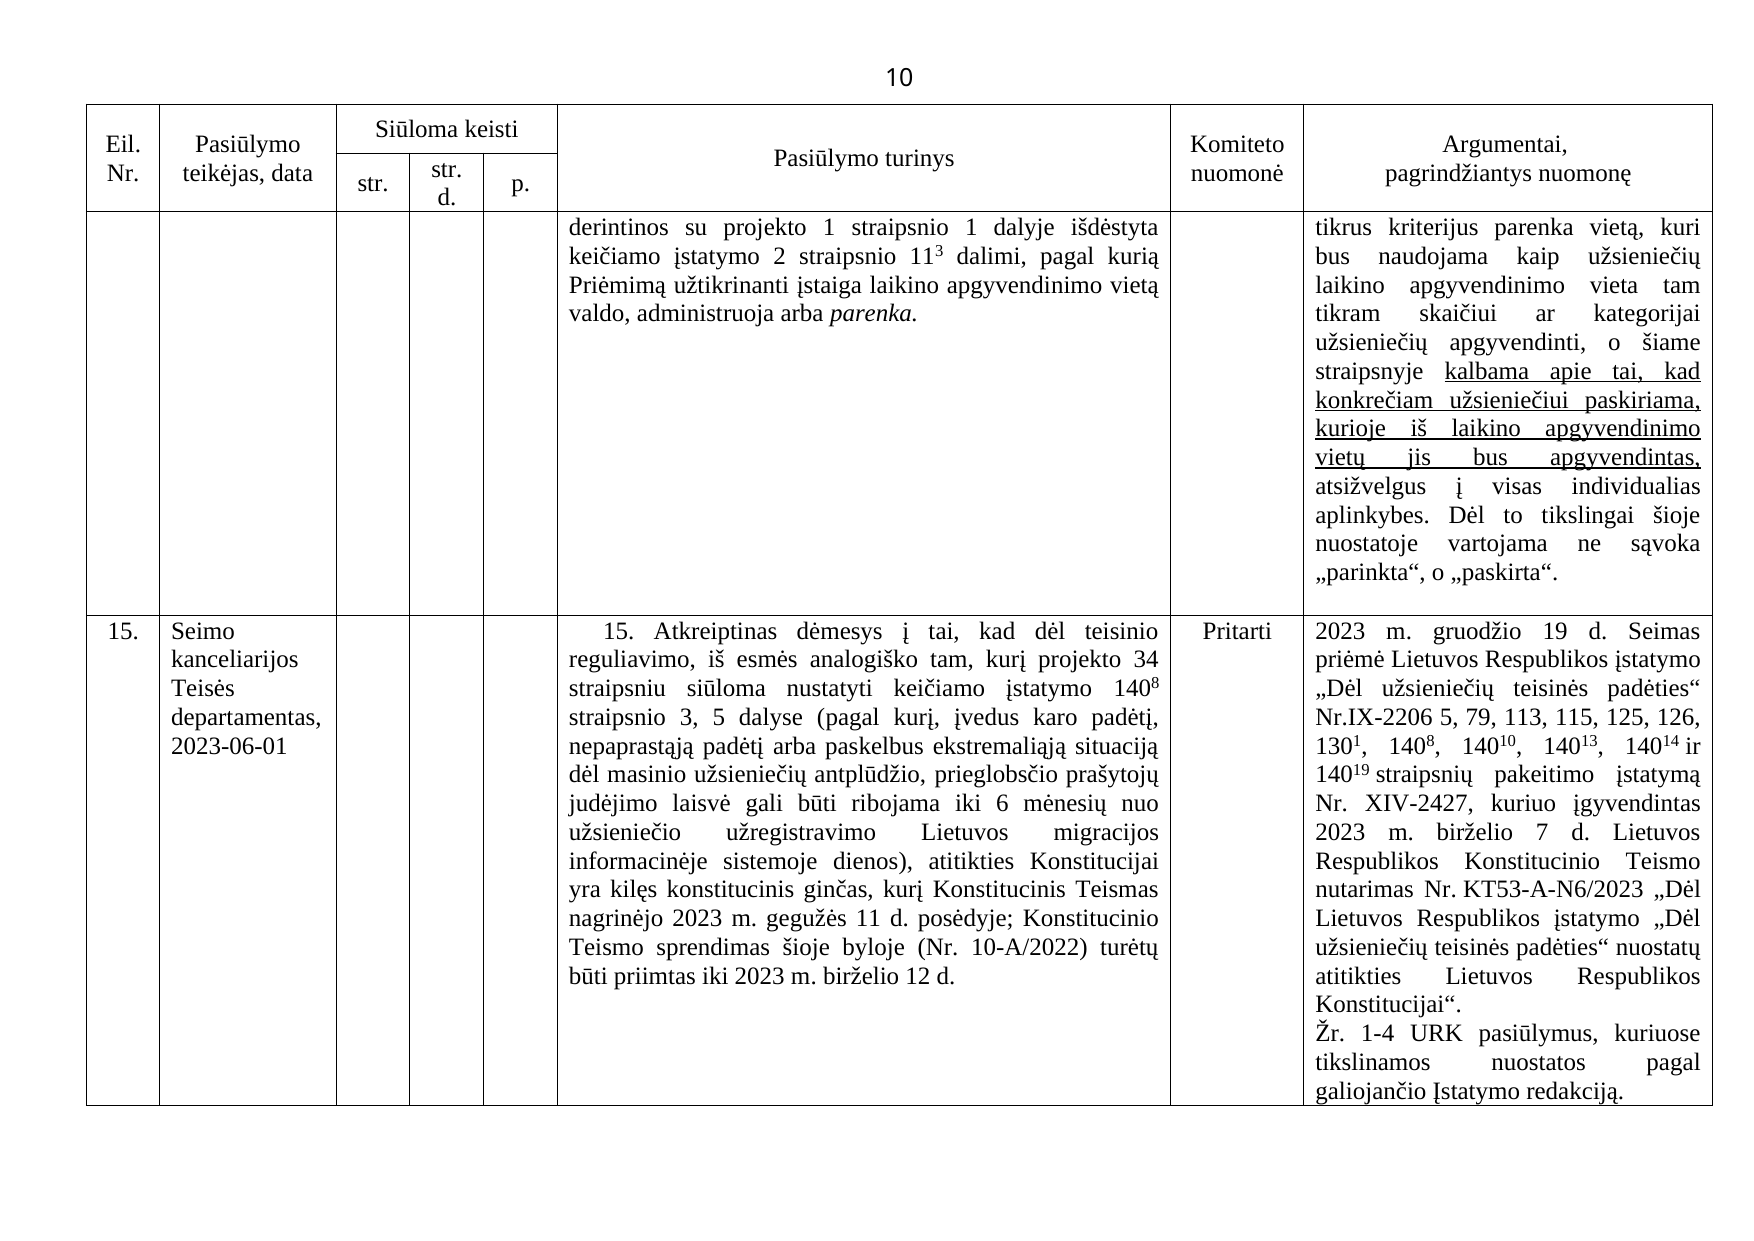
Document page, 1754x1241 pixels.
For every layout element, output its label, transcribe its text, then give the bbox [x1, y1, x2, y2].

table_cell [160, 212, 336, 615]
table_cell tikrus kriterijus parenka vietą, kuri bus naudojama kaip užsieniečių laikino apgyvendinimo vieta tam tikram skaičiui ar kategorijai užsieniečių apgyvendinti, o šiame straipsnyje kalbama apie tai, kad konkrečiam užsieniečiui paskiriama, kurioje iš laikino apgyvendinimo vietų jis bus apgyvendintas, atsižvelgus į visas individualias aplinkybes. Dėl to tikslingai šioje nuostatoje vartojama ne sąvoka „parinkta“, o „paskirta“. [1304, 212, 1712, 615]
table_cell derintinos su projekto 1 straipsnio 1 dalyje išdėstyta keičiamo įstatymo 2 straipsnio 113 dalimi, pagal kurią Priėmimą užtikrinanti įstaiga laikino apgyvendinimo vietą valdo, administruoja arba parenka. [558, 212, 1170, 615]
table_cell [410, 616, 483, 1104]
table_cell str. d. [410, 154, 483, 211]
table_cell [87, 212, 159, 615]
table_cell [337, 212, 409, 615]
table_cell [410, 212, 483, 615]
table_header Siūloma keisti [337, 105, 557, 153]
table_header Pasiūlymo teikėjas, data [160, 105, 336, 211]
table_cell 2023 m. gruodžio 19 d. Seimas priėmė Lietuvos Respublikos įstatymo „Dėl užsieniečių teisinės padėties“ Nr.IX-2206 5, 79, 113, 115, 125, 126, 1301, 1408, 14010, 14013, 14014 ir 14019 straipsnių pakeitimo įstatymą Nr. XIV-2427, kuriuo įgyvendintas 2023 m. birželio 7 d. Lietuvos Respublikos Konstitucinio Teismo nutarimas Nr. KT53-A-N6/2023 „Dėl Lietuvos Respublikos įstatymo „Dėl užsieniečių teisinės padėties“ nuostatų atitikties Lietuvos Respublikos Konstitucijai“. Žr. 1-4 URK pasiūlymus, kuriuose tikslinamos nuostatos pagal galiojančio Įstatymo redakciją. [1304, 616, 1712, 1104]
table_header Komiteto nuomonė [1171, 105, 1303, 211]
table_cell Seimo kanceliarijos Teisės departamentas, 2023-06-01 [160, 616, 336, 1104]
table_cell [484, 616, 557, 1104]
table_header Pasiūlymo turinys [558, 105, 1170, 211]
table_cell [1171, 212, 1303, 615]
table_cell 15. Atkreiptinas dėmesys į tai, kad dėl teisinio reguliavimo, iš esmės analogiško tam, kurį projekto 34 straipsniu siūloma nustatyti keičiamo įstatymo 1408 straipsnio 3, 5 dalyse (pagal kurį, įvedus karo padėtį, nepaprastąją padėtį arba paskelbus ekstremaliąją situaciją dėl masinio užsieniečių antplūdžio, prieglobsčio prašytojų judėjimo laisvė gali būti ribojama iki 6 mėnesių nuo užsieniečio užregistravimo Lietuvos migracijos informacinėje sistemoje dienos), atitikties Konstitucijai yra kilęs konstitucinis ginčas, kurį Konstitucinis Teismas nagrinėjo 2023 m. gegužės 11 d. posėdyje; Konstitucinio Teismo sprendimas šioje byloje (Nr. 10-A/2022) turėtų būti priimtas iki 2023 m. birželio 12 d. [558, 616, 1170, 1104]
table_header Argumentai, pagrindžiantys nuomonę [1304, 105, 1712, 211]
table_cell [337, 616, 409, 1104]
table_cell p. [484, 154, 557, 211]
table_cell str. [337, 154, 409, 211]
table_header Eil. Nr. [87, 105, 159, 211]
table_cell 15. [87, 616, 159, 1104]
table_cell [484, 212, 557, 615]
table_cell Pritarti [1171, 616, 1303, 1104]
